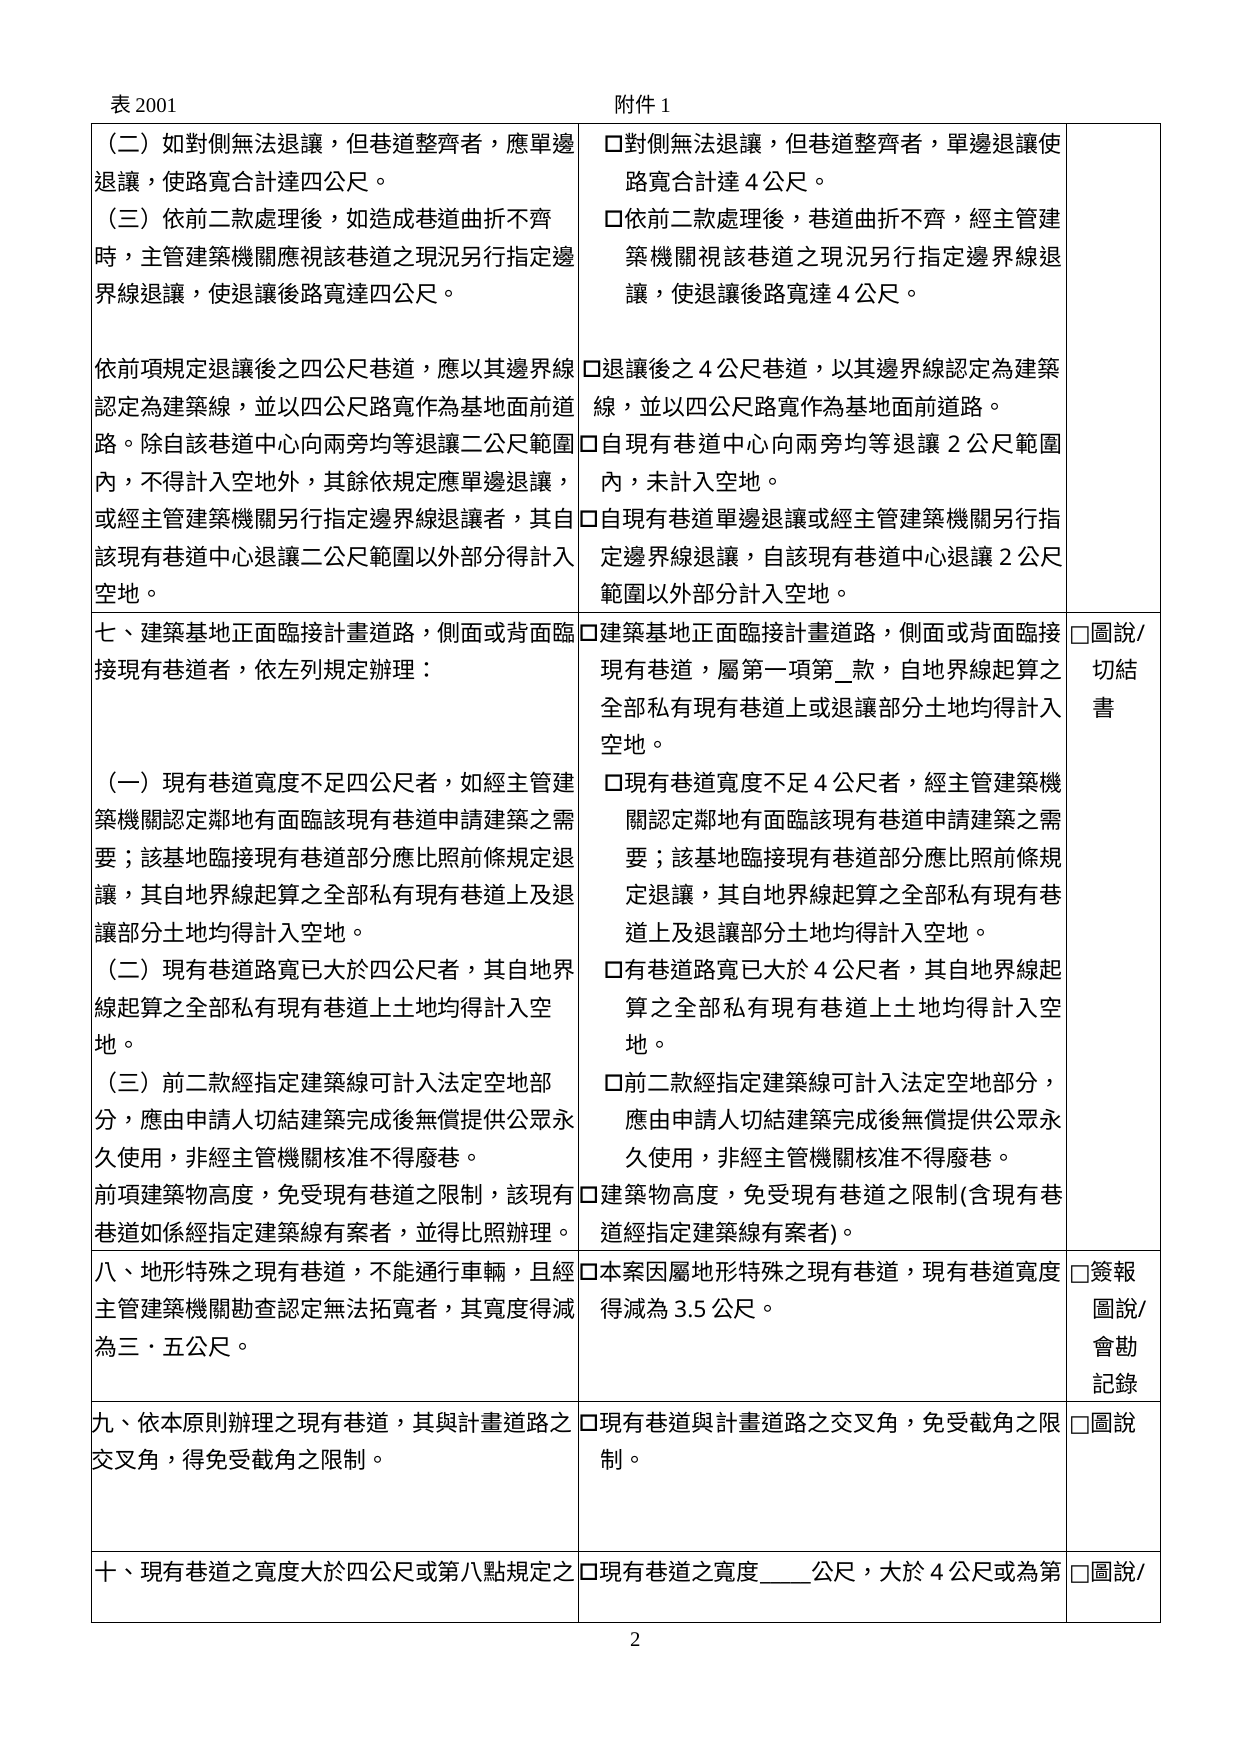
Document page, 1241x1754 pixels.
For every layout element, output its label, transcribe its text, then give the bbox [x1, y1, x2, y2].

table_cell 七、建築基地正面臨接計畫道路，側面或背面臨接現有巷道者，依左列規定辦理： （一）現有巷道寬度不足四公尺者，如經主管建築機關認定鄰地有面臨該現有巷道申請建築之需要；該基地臨接現有巷道部分應比照前條規定退讓，其自地界線起算之全部私有現有巷道上及退讓部分土地均得計入空地。 （二）現有巷道路寬已大於四公尺者，其自地界線起算之全部私有現有巷道上土地均得計入空地。 （三）前二款經指定建築線可計入法定空地部分，應由申請人切結建築完成後無償提供公眾永久使用，非經主管機關核准不得廢巷。 前項建築物高度，免受現有巷道之限制，該現有巷道如係經指定建築線有案者，並得比照辦理。 [92, 613, 578, 1250]
table_cell 九、依本原則辦理之現有巷道，其與計畫道路之交叉角，得免受截角之限制。 [92, 1402, 578, 1551]
table_cell 十、現有巷道之寬度大於四公尺或第八點規定之 [92, 1552, 578, 1622]
table_cell 現有巷道之寬度_____公尺，大於4公尺或為第 [579, 1552, 1066, 1622]
table_cell 現有巷道與計畫道路之交叉角，免受截角之限制。 [579, 1402, 1066, 1551]
table_cell （二）如對側無法退讓，但巷道整齊者，應單邊退讓，使路寬合計達四公尺。 （三）依前二款處理後，如造成巷道曲折不齊時，主管建築機關應視該巷道之現況另行指定邊界線退讓，使退讓後路寬達四公尺。 依前項規定退讓後之四公尺巷道，應以其邊界線認定為建築線，並以四公尺路寬作為基地面前道路。除自該巷道中心向兩旁均等退讓二公尺範圍內，不得計入空地外，其餘依規定應單邊退讓，或經主管建築機關另行指定邊界線退讓者，其自該現有巷道中心退讓二公尺範圍以外部分得計入空地。 [92, 124, 578, 612]
table_cell □圖說/ [1067, 1552, 1160, 1622]
table_cell □簽報圖說/會勘記錄 [1067, 1251, 1160, 1401]
table_cell 八、地形特殊之現有巷道，不能通行車輛，且經主管建築機關勘查認定無法拓寬者，其寬度得減為三．五公尺。 [92, 1251, 578, 1401]
table_cell 本案因屬地形特殊之現有巷道，現有巷道寬度得減為3.5公尺。 [579, 1251, 1066, 1401]
table_cell 建築基地正面臨接計畫道路，側面或背面臨接現有巷道，屬第一項第 款，自地界線起算之全部私有現有巷道上或退讓部分土地均得計入空地。 現有巷道寬度不足4公尺者，經主管建築機關認定鄰地有面臨該現有巷道申請建築之需要；該基地臨接現有巷道部分應比照前條規定退讓，其自地界線起算之全部私有現有巷道上及退讓部分土地均得計入空地。 有巷道路寬已大於4公尺者，其自地界線起算之全部私有現有巷道上土地均得計入空地。 前二款經指定建築線可計入法定空地部分，應由申請人切結建築完成後無償提供公眾永久使用，非經主管機關核准不得廢巷。 建築物高度，免受現有巷道之限制(含現有巷道經指定建築線有案者)。 [579, 613, 1066, 1250]
table_cell 對側無法退讓，但巷道整齊者，單邊退讓使路寬合計達4公尺。 依前二款處理後，巷道曲折不齊，經主管建築機關視該巷道之現況另行指定邊界線退讓，使退讓後路寬達4公尺。 退讓後之4公尺巷道，以其邊界線認定為建築 線，並以四公尺路寬作為基地面前道路。 自現有巷道中心向兩旁均等退讓2公尺範圍內，未計入空地。 自現有巷道單邊退讓或經主管建築機關另行指定邊界線退讓，自該現有巷道中心退讓2公尺範圍以外部分計入空地。 [579, 124, 1066, 612]
table_cell [1067, 124, 1160, 612]
table_cell □圖說/切結書 [1067, 613, 1160, 1250]
table_cell □圖說 [1067, 1402, 1160, 1551]
